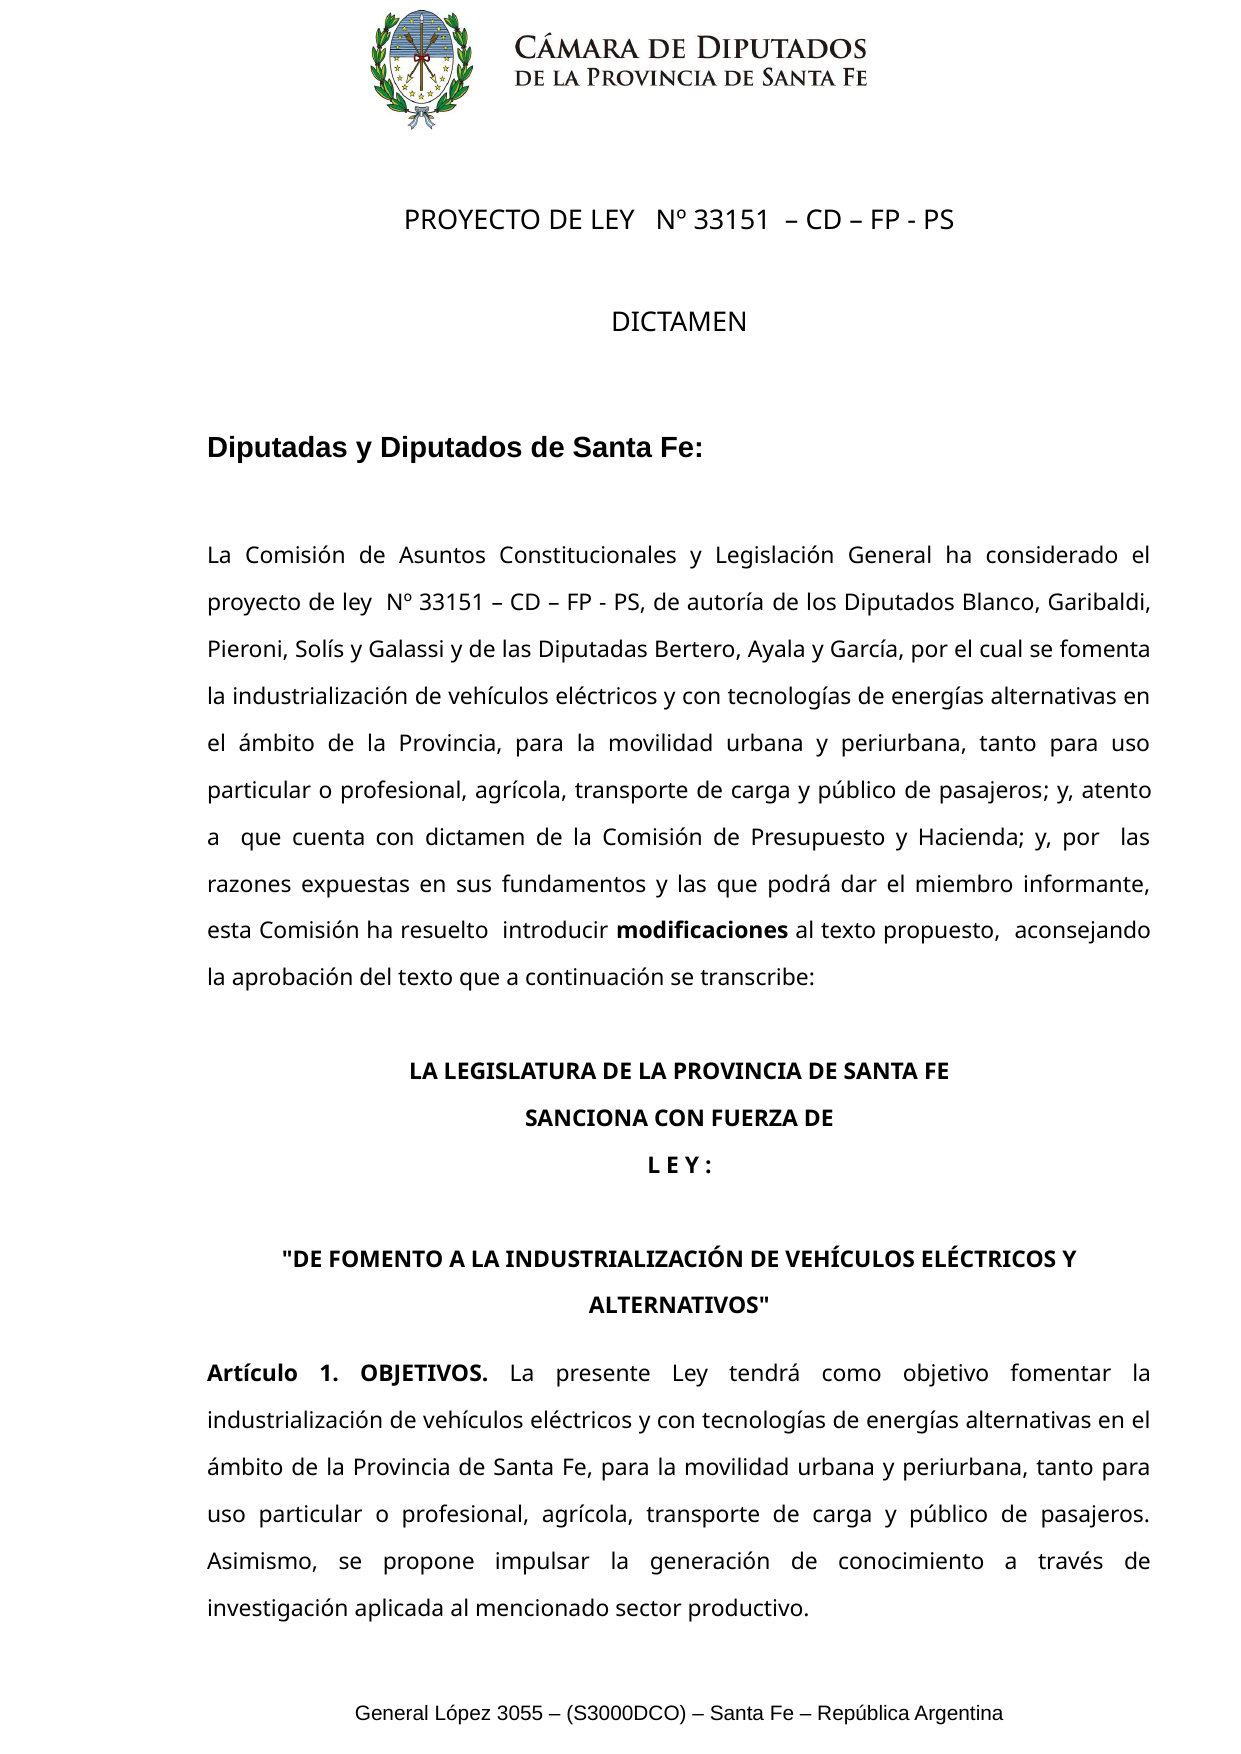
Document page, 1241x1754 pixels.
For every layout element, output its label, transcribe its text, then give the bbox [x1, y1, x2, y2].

text Artículo 1. OBJETIVOS. La presente Ley tendrá como objetivo fomentar la industrialización de vehículos eléctricos y con tecnologías de energías alternativas en el ámbito de la Provincia de Santa Fe, para la movilidad urbana y periurbana, tanto para uso particular o profesional, agrícola, transporte de carga y público de pasajeros. Asimismo, se propone impulsar la generación de conocimiento a través de investigación aplicada al mencionado sector productivo. [207, 1357, 1152, 1623]
text LA LEGISLATURA DE LA PROVINCIA DE SANTA FE [207, 1055, 1152, 1086]
subtitle Diputadas y Diputados de Santa Fe: [207, 430, 1152, 463]
text La Comisión de Asuntos Constitucionales y Legislación General ha considerado el proyecto de ley Nº 33151 – CD – FP - PS, de autoría de los Diputados Blanco, Garibaldi, Pieroni, Solís y Galassi y de las Diputadas Bertero, Ayala y García, por el cual se fomenta la industrialización de vehículos eléctricos y con tecnologías de energías alternativas en el ámbito de la Provincia, para la movilidad urbana y periurbana, tanto para uso particular o profesional, agrícola, transporte de carga y público de pasajeros; y, atento a que cuenta con dictamen de la Comisión de Presupuesto y Hacienda; y, por las razones expuestas en sus fundamentos y las que podrá dar el miembro informante, esta Comisión ha resuelto introducir modificaciones al texto propuesto, aconsejando la aprobación del texto que a continuación se transcribe: [207, 539, 1152, 992]
text DICTAMEN [207, 302, 1152, 339]
text ALTERNATIVOS" [207, 1289, 1152, 1321]
picture [370, 10, 867, 134]
text "DE FOMENTO A LA INDUSTRIALIZACIÓN DE VEHÍCULOS ELÉCTRICOS Y [207, 1242, 1152, 1274]
text SANCIONA CON FUERZA DE [207, 1102, 1152, 1133]
text PROYECTO DE LEY Nº 33151 – CD – FP - PS [207, 200, 1152, 237]
text L E Y : [207, 1149, 1152, 1180]
